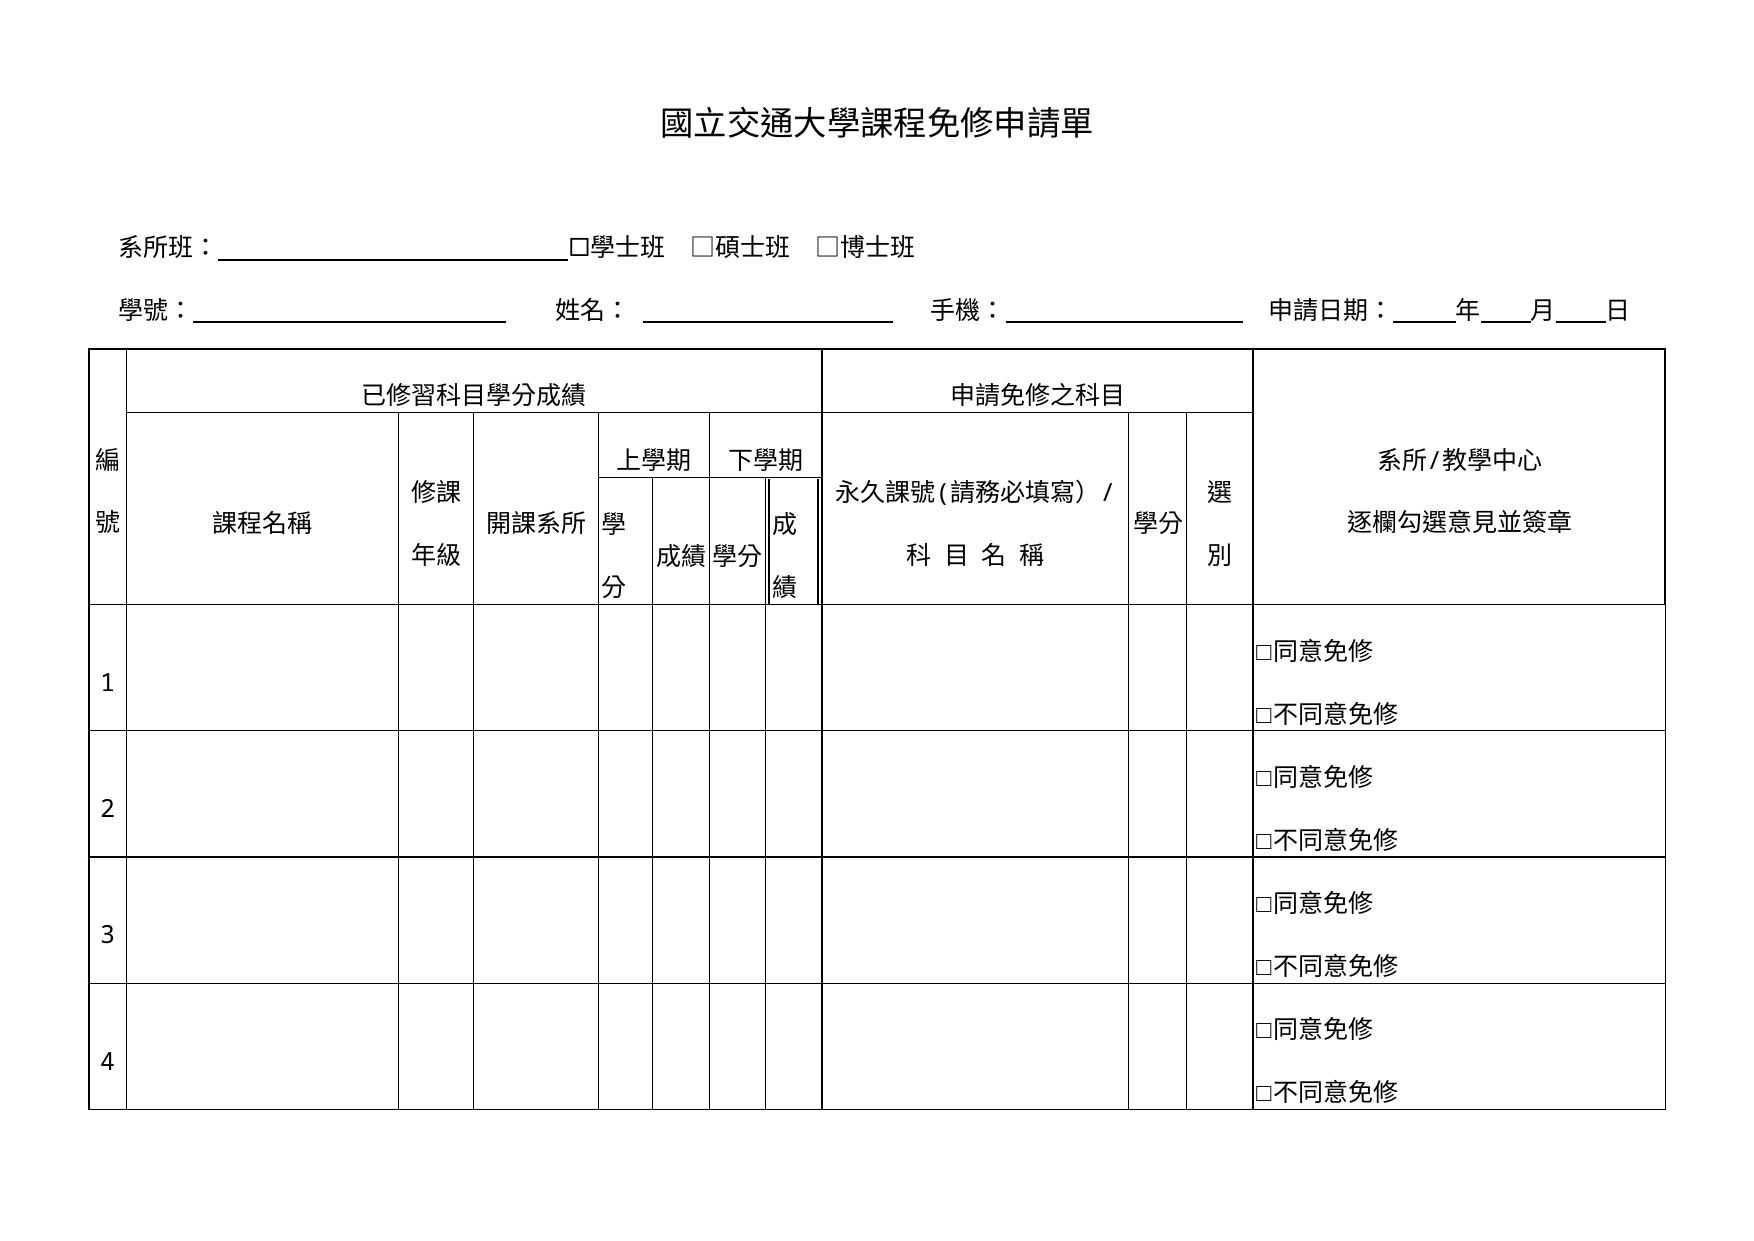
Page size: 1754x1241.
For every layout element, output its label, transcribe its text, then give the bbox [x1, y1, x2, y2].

table_cell [1129, 605, 1186, 730]
table_header 編 號 [90, 350, 126, 604]
table_cell 學分 [710, 478, 765, 604]
table_cell [599, 858, 652, 982]
table_cell [599, 984, 652, 1108]
table_cell [710, 858, 765, 982]
table_cell 4 [90, 984, 126, 1108]
table_cell [127, 858, 398, 982]
table_cell 成績 [766, 478, 818, 604]
table_cell [710, 731, 765, 856]
table_cell [653, 605, 709, 730]
table_cell 開課系所 [474, 413, 598, 604]
table_cell 同意免修 不同意免修 [1254, 858, 1665, 982]
table_cell [823, 858, 1128, 982]
table_cell [399, 605, 473, 730]
table_cell 選 別 [1187, 413, 1252, 604]
table_cell [766, 605, 821, 730]
table_cell 1 [90, 605, 126, 730]
table_cell 下學期 [710, 413, 821, 477]
table_cell 課程名稱 [127, 413, 398, 604]
table_cell [766, 731, 821, 856]
table_cell [474, 984, 598, 1108]
table_cell [823, 605, 1128, 730]
table_header 系所/教學中心 逐欄勾選意見並簽章 [1254, 350, 1664, 604]
table_cell [474, 605, 598, 730]
table_cell [474, 731, 598, 856]
table_header 已修習科目學分成績 [127, 350, 821, 412]
table_cell [1129, 858, 1186, 982]
table_cell [653, 984, 709, 1108]
table_cell [710, 984, 765, 1108]
table_cell [1187, 858, 1252, 982]
table_cell [127, 731, 398, 856]
table_cell 上學期 [599, 413, 709, 477]
table_cell 學分 [599, 478, 652, 604]
table_cell 同意免修 不同意免修 [1254, 605, 1665, 730]
table_cell [599, 731, 652, 856]
table_cell 修課 年級 [399, 413, 473, 604]
table_cell [399, 731, 473, 856]
table_cell [127, 605, 398, 730]
text 學號： 姓名： 手機： 申請日期： 年 月 日 [118, 267, 1636, 329]
table_cell 同意免修 不同意免修 [1254, 984, 1665, 1108]
table_cell [710, 605, 765, 730]
text 國立交通大學課程免修申請單 [118, 79, 1636, 142]
table_cell [1129, 984, 1186, 1108]
table_cell 3 [90, 858, 126, 982]
table_cell [127, 984, 398, 1108]
text 系所班： 學士班 □碩士班 □博士班 [118, 204, 1636, 267]
table_cell [1187, 605, 1252, 730]
table_cell [599, 605, 652, 730]
table_cell [1187, 731, 1252, 856]
table_cell [653, 858, 709, 982]
table_cell [653, 731, 709, 856]
table_cell [1129, 731, 1186, 856]
table_cell 成績 [653, 478, 709, 604]
table_cell [474, 858, 598, 982]
table_cell [1187, 984, 1252, 1108]
table_cell [766, 984, 821, 1108]
table_cell [766, 858, 821, 982]
table_cell 學分 [1129, 413, 1186, 604]
table_cell [823, 984, 1128, 1108]
table_cell 永久課號(請務必填寫）/科 目 名 稱 [823, 413, 1128, 604]
table_cell 2 [90, 731, 126, 856]
table_cell [399, 984, 473, 1108]
table_header 申請免修之科目 [823, 350, 1252, 412]
table_cell 同意免修 不同意免修 [1254, 731, 1665, 856]
table_cell [399, 858, 473, 982]
table_cell [823, 731, 1128, 856]
